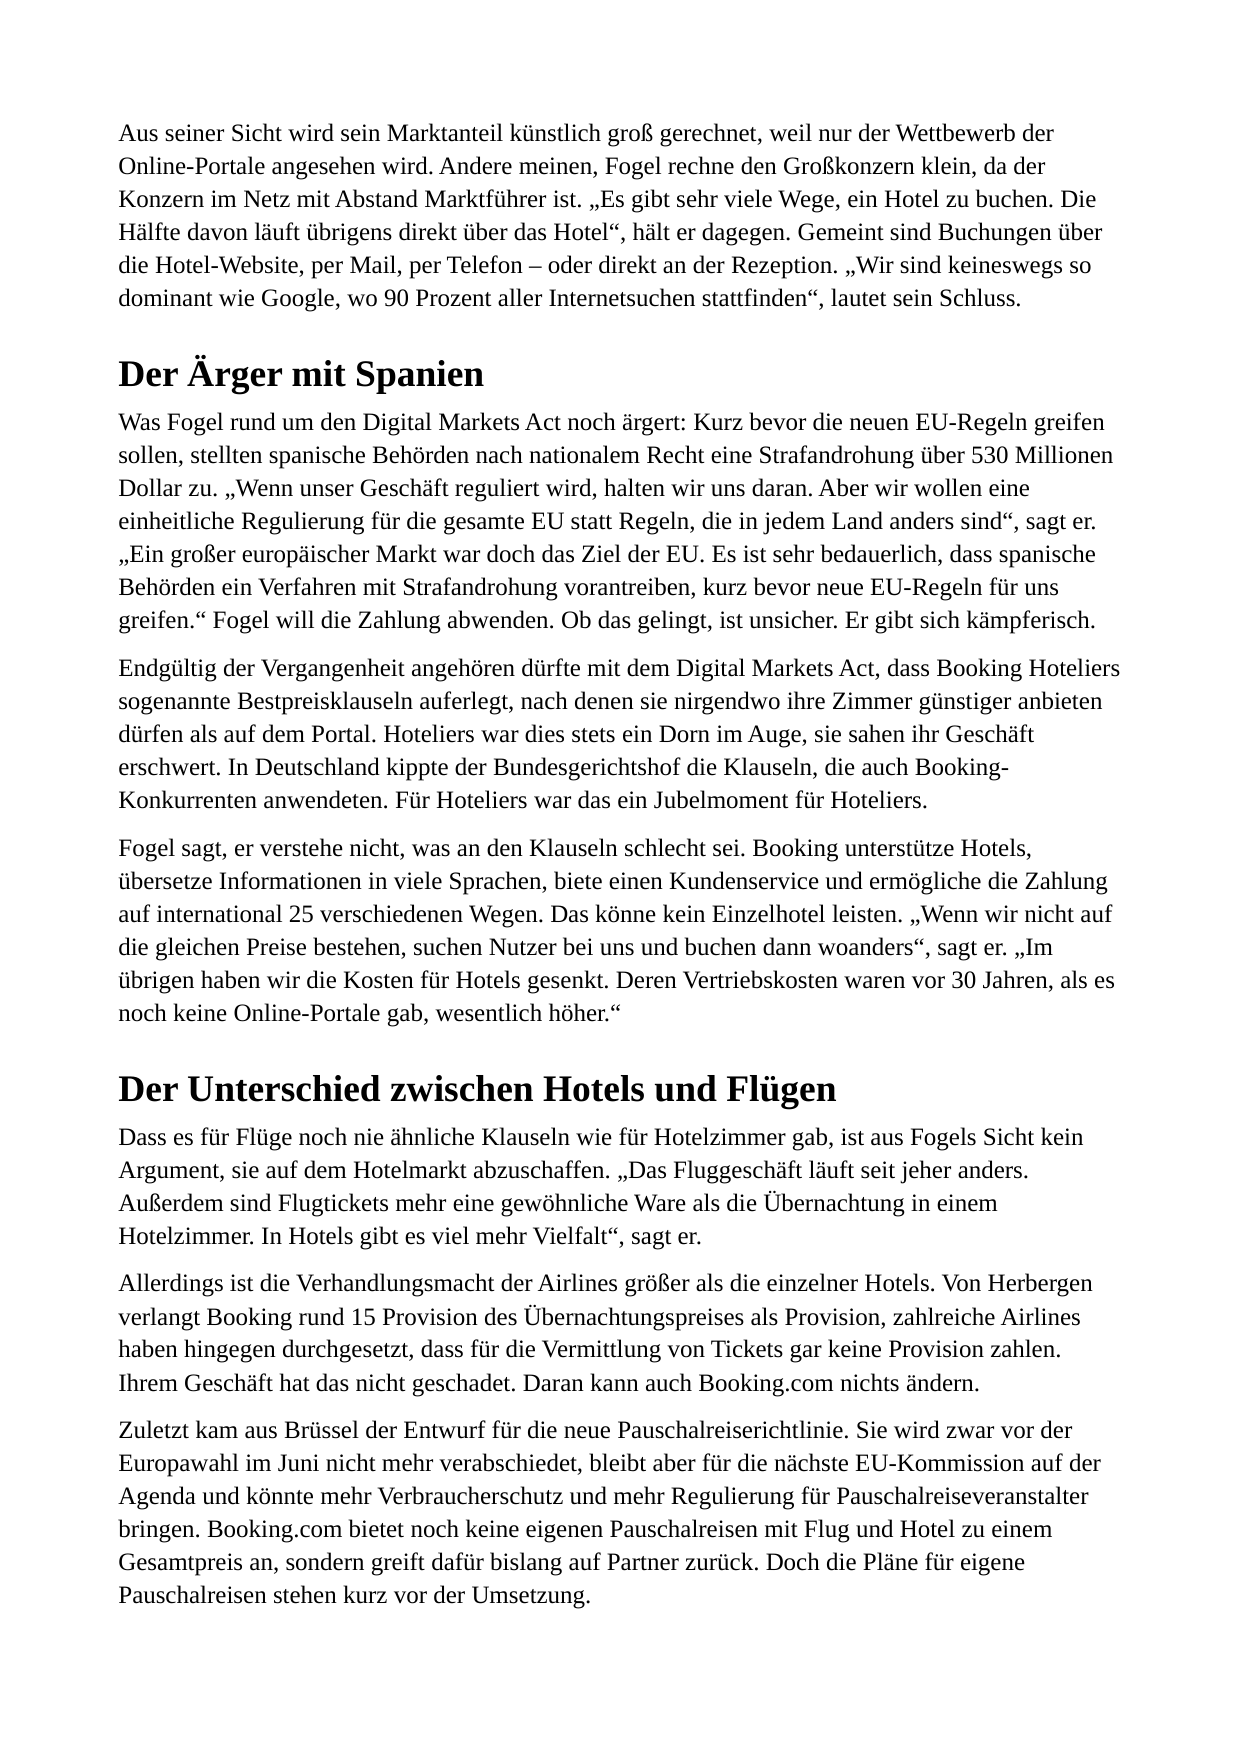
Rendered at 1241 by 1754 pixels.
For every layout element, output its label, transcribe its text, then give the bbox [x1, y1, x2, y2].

subtitle Der Unterschied zwischen Hotels und Flügen [118, 1066, 1122, 1109]
subtitle Der Ärger mit Spanien [118, 352, 1122, 395]
text Fogel sagt, er verstehe nicht, was an den Klauseln schlecht sei. Booking unterstütze Hotels, übersetze Informationen in viele Sprachen, biete einen Kundenservice und ermögliche die Zahlung auf international 25 verschiedenen Wegen. Das könne kein Einzelhotel leisten. „Wenn wir nicht auf die gleichen Preise bestehen, suchen Nutzer bei uns und buchen dann woanders“, sagt er. „Im übrigen haben wir die Kosten für Hotels gesenkt. Deren Vertriebskosten waren vor 30 Jahren, als es noch keine Online-Portale gab, wesentlich höher.“ [118, 833, 1122, 1027]
text Endgültig der Vergangenheit angehören dürfte mit dem Digital Markets Act, dass Booking Hoteliers sogenannte Bestpreisklauseln auferlegt, nach denen sie nirgendwo ihre Zimmer günstiger anbieten dürfen als auf dem Portal. Hoteliers war dies stets ein Dorn im Auge, sie sahen ihr Geschäft erschwert. In Deutschland kippte der Bundesgerichtshof die Klauseln, die auch Booking-Konkurrenten anwendeten. Für Hoteliers war das ein Jubelmoment für Hoteliers. [118, 653, 1122, 814]
text Zuletzt kam aus Brüssel der Entwurf für die neue Pauschalreiserichtlinie. Sie wird zwar vor der Europawahl im Juni nicht mehr verabschiedet, bleibt aber für die nächste EU-Kommission auf der Agenda und könnte mehr Verbraucherschutz und mehr Regulierung für Pauschalreiseveranstalter bringen. Booking.com bietet noch keine eigenen Pauschalreisen mit Flug und Hotel zu einem Gesamtpreis an, sondern greift dafür bislang auf Partner zurück. Doch die Pläne für eigene Pauschalreisen stehen kurz vor der Umsetzung. [118, 1415, 1122, 1609]
text Dass es für Flüge noch nie ähnliche Klauseln wie für Hotelzimmer gab, ist aus Fogels Sicht kein Argument, sie auf dem Hotelmarkt abzuschaffen. „Das Fluggeschäft läuft seit jeher anders. Außerdem sind Flugtickets mehr eine gewöhnliche Ware als die Übernachtung in einem Hotelzimmer. In Hotels gibt es viel mehr Vielfalt“, sagt er. [118, 1122, 1122, 1250]
text Aus seiner Sicht wird sein Marktanteil künstlich groß gerechnet, weil nur der Wettbewerb der Online-Portale angesehen wird. Andere meinen, Fogel rechne den Großkonzern klein, da der Konzern im Netz mit Abstand Marktführer ist. „Es gibt sehr viele Wege, ein Hotel zu buchen. Die Hälfte davon läuft übrigens direkt über das Hotel“, hält er dagegen. Gemeint sind Buchungen über die Hotel-Website, per Mail, per Telefon – oder direkt an der Rezeption. „Wir sind keineswegs so dominant wie Google, wo 90 Prozent aller Internetsuchen stattfinden“, lautet sein Schluss. [118, 118, 1122, 312]
text Allerdings ist die Verhandlungsmacht der Airlines größer als die einzelner Hotels. Von Herbergen verlangt Booking rund 15 Provision des Übernachtungspreises als Provision, zahlreiche Airlines haben hingegen durchgesetzt, dass für die Vermittlung von Tickets gar keine Provision zahlen. Ihrem Geschäft hat das nicht geschadet. Daran kann auch Booking.com nichts ändern. [118, 1268, 1122, 1396]
text Was Fogel rund um den Digital Markets Act noch ärgert: Kurz bevor die neuen EU-Regeln greifen sollen, stellten spanische Behörden nach nationalem Recht eine Strafandrohung über 530 Millionen Dollar zu. „Wenn unser Geschäft reguliert wird, halten wir uns daran. Aber wir wollen eine einheitliche Regulierung für die gesamte EU statt Regeln, die in jedem Land anders sind“, sagt er. „Ein großer europäischer Markt war doch das Ziel der EU. Es ist sehr bedauerlich, dass spanische Behörden ein Verfahren mit Strafandrohung vorantreiben, kurz bevor neue EU-Regeln für uns greifen.“ Fogel will die Zahlung abwenden. Ob das gelingt, ist unsicher. Er gibt sich kämpferisch. [118, 407, 1122, 634]
